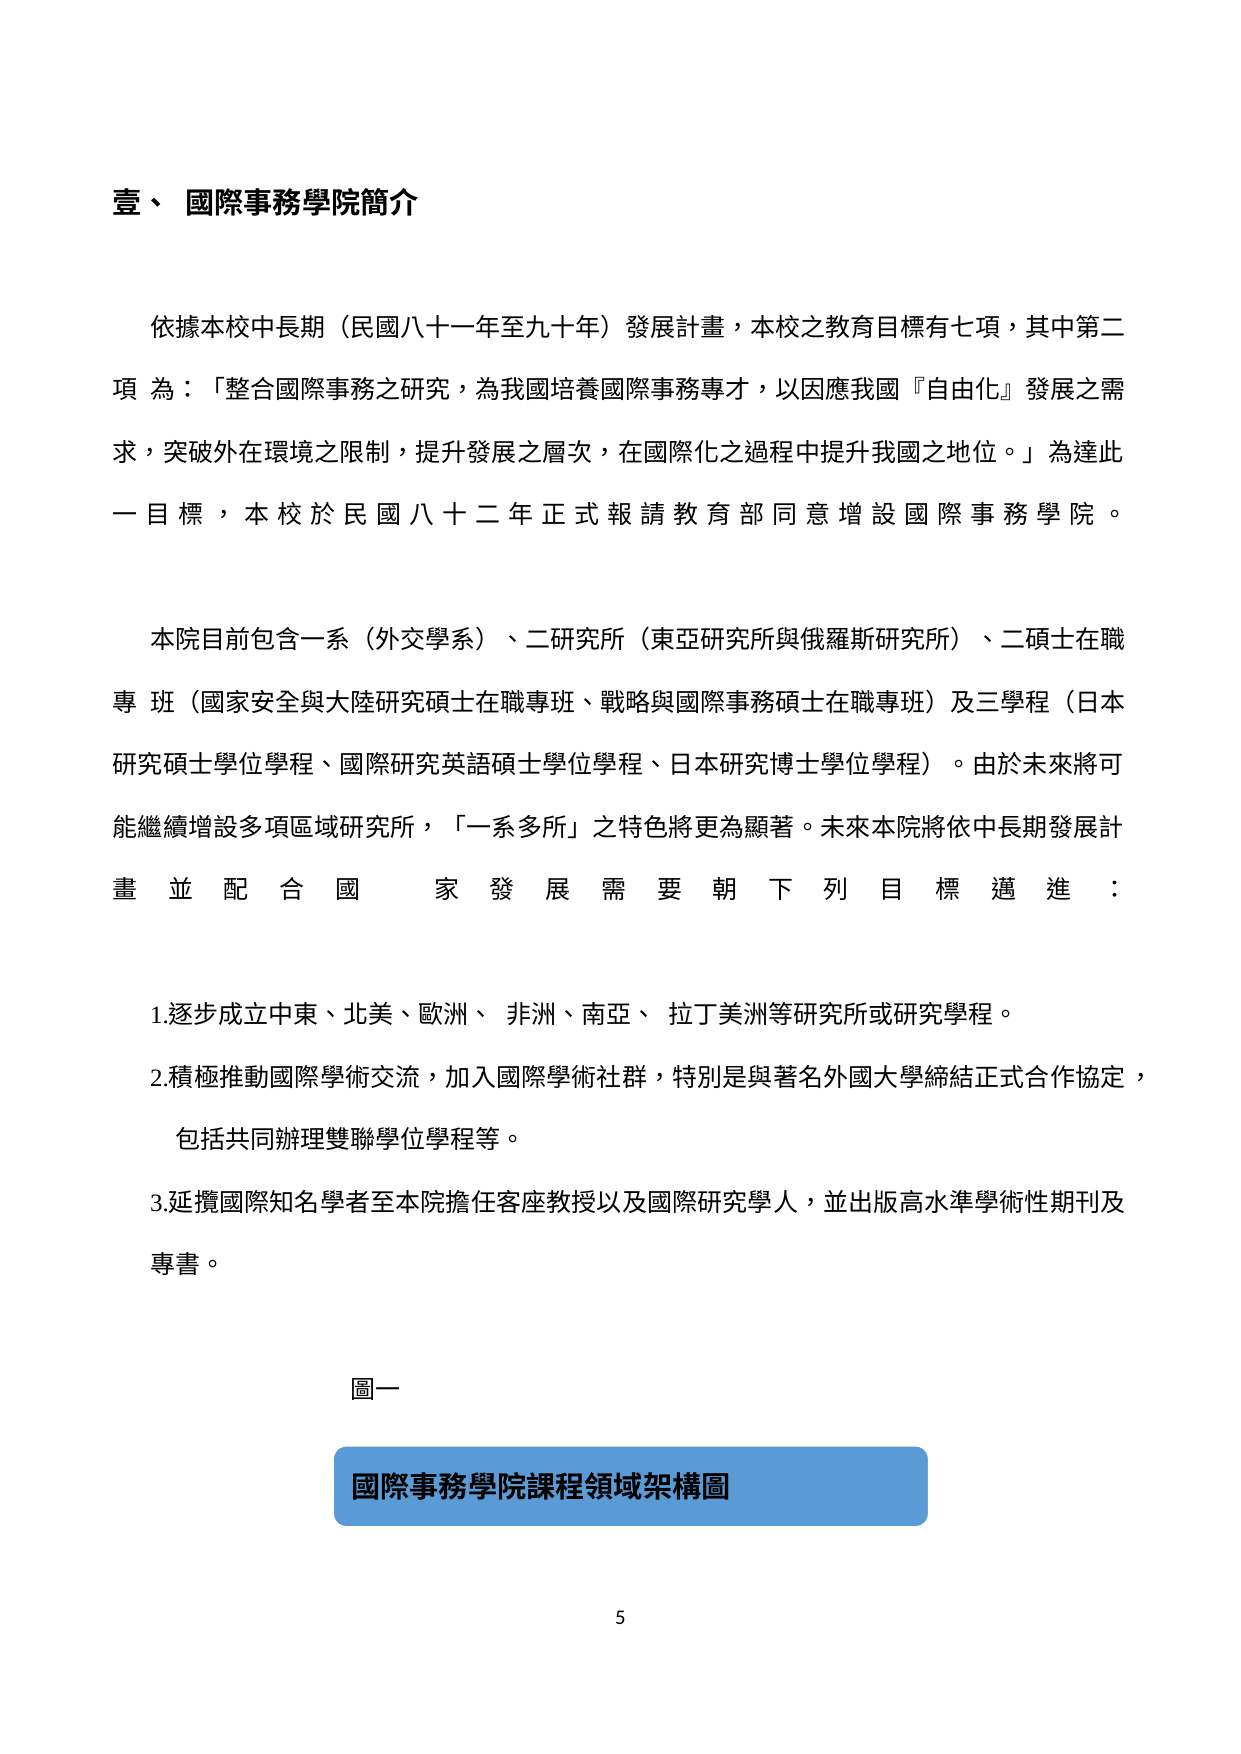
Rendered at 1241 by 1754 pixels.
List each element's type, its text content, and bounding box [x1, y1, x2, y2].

text 本院目前包含一系（外交學系）、二研究所（東亞研究所與俄羅斯研究所）、二碩士在職專 班（國家安全與大陸研究碩士在職專班、戰略與國際事務碩士在職專班）及三學程（日本研究碩士學位學程、國際研究英語碩士學位學程、日本研究博士學位學程）。由於未來將可能繼續增設多項區域研究所，「一系多所」之特色將更為顯著。未來本院將依中長期發展計畫並配合國 家發展需要朝下列目標邁進： [112, 596, 1128, 971]
text 1.逐步成立中東、北美、歐洲、 非洲、南亞、 拉丁美洲等研究所或研究學程。 [112, 971, 1128, 1034]
text 依據本校中長期（民國八十一年至九十年）發展計畫，本校之教育目標有七項，其中第二項 為：「整合國際事務之研究，為我國培養國際事務專才，以因應我國『自由化』發展之需求，突破外在環境之限制，提升發展之層次，在國際化之過程中提升我國之地位。」為達此一目標，本校於民國八十二年正式報請教育部同意增設國際事務學院。 [112, 284, 1128, 596]
text 壹、 國際事務學院簡介 [112, 159, 1128, 221]
text 2.積極推動國際學術交流，加入國際學術社群，特別是與著名外國大學締結正式合作協定，包括共同辦理雙聯學位學程等。 [150, 1034, 1128, 1159]
text 圖一 [112, 1346, 1128, 1409]
text 3.延攬國際知名學者至本院擔任客座教授以及國際研究學人，並出版高水準學術性期刊及專書。 [150, 1159, 1128, 1284]
